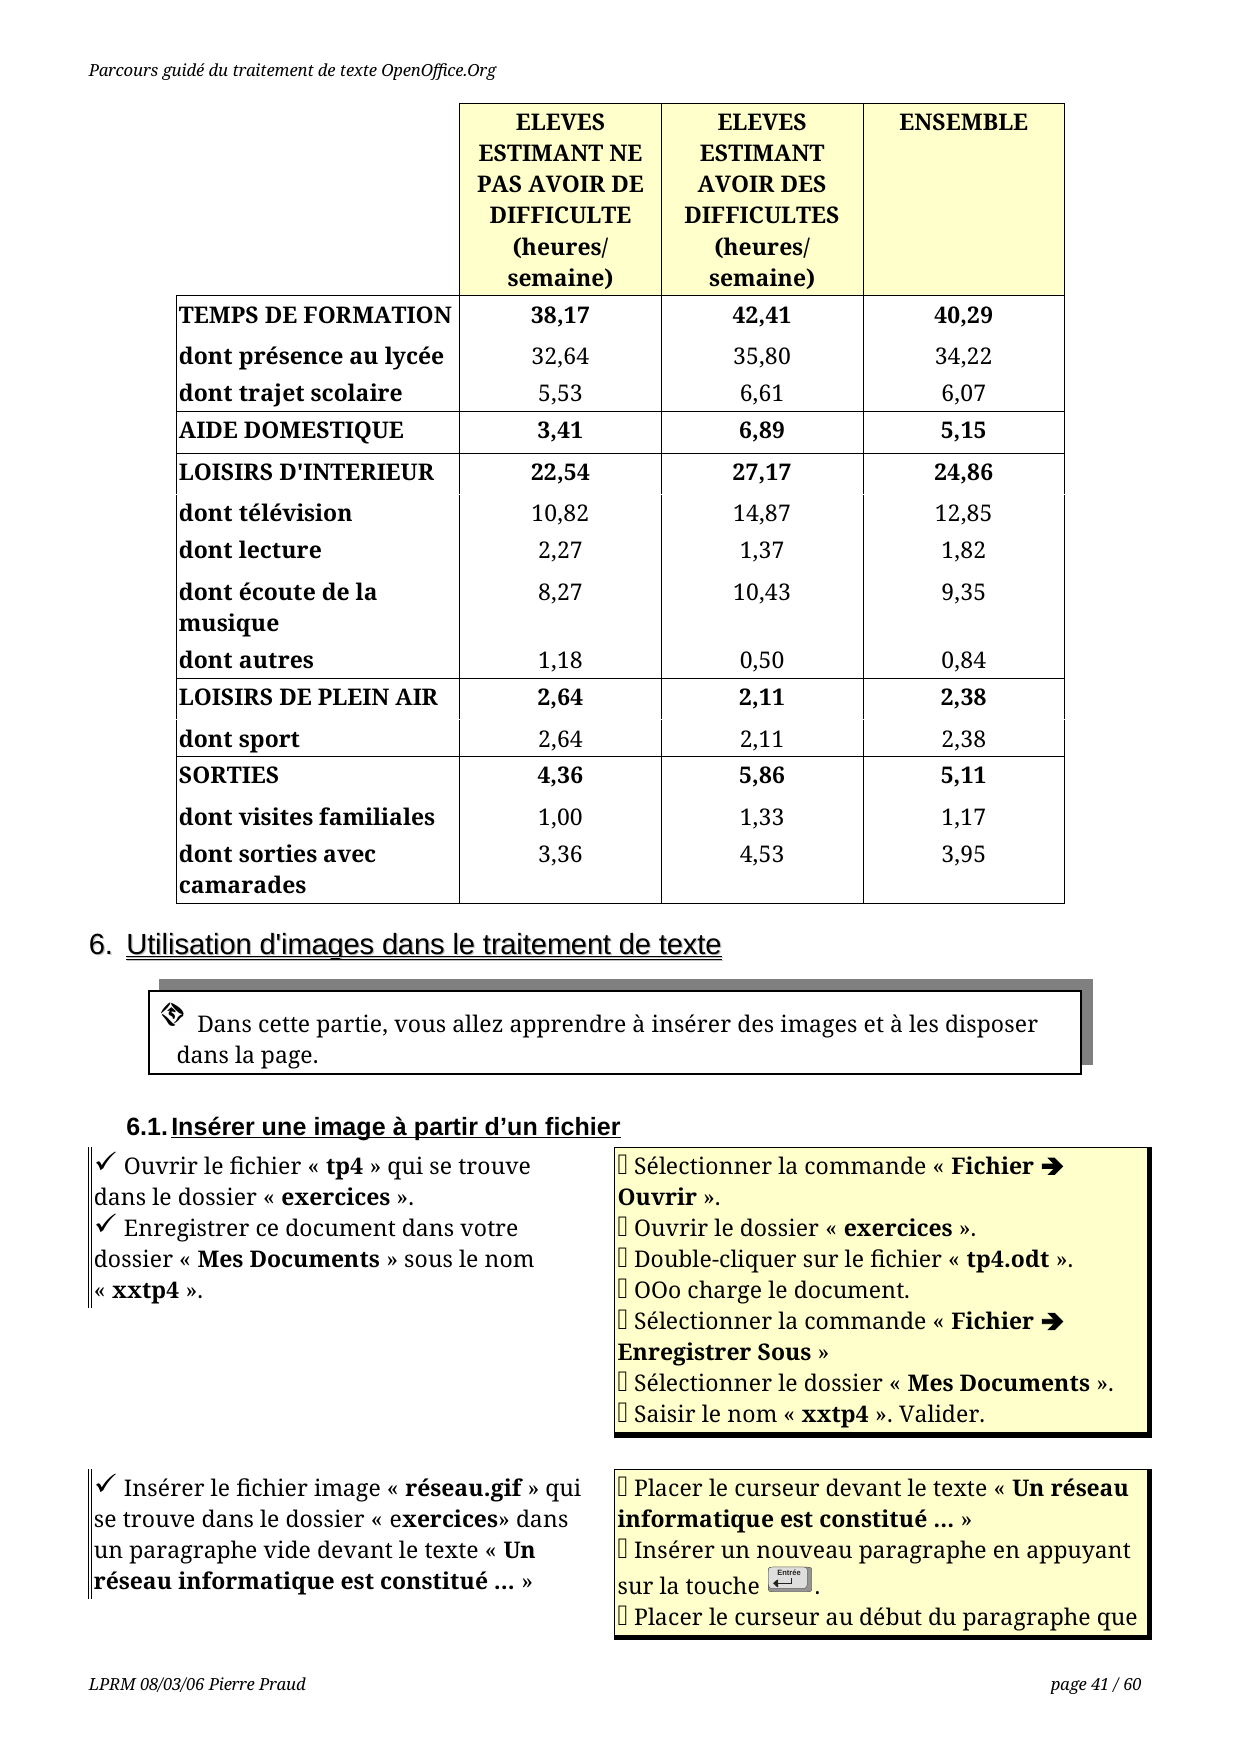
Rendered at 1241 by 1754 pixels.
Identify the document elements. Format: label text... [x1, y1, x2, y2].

text Dans cette partie, vous allez apprendre à insérer des images et à les disposer dans la page. [150, 992, 1080, 1073]
table_cell 2,38 [864, 720, 1064, 756]
table_cell LOISIRS D'INTERIEUR [177, 454, 459, 494]
table_header  Ouvrir le fichier « tp4 » qui se trouve dans le dossier « exercices ».  Enregistrer ce document dans votre dossier « Mes Documents » sous le nom « xxtp4 ». [89, 1147, 587, 1438]
table_cell 2,38 [864, 679, 1064, 719]
table_cell dont présence au lycée [177, 337, 459, 374]
table_cell 5,11 [864, 757, 1064, 798]
table_cell 8,27 [460, 573, 661, 641]
table_cell 0,84 [864, 641, 1064, 678]
table_cell 2,11 [662, 720, 863, 756]
table_cell 1,17 [864, 798, 1064, 835]
table_cell dont lecture [177, 531, 459, 573]
table_cell 6,89 [662, 412, 863, 453]
table_cell 32,64 [460, 337, 661, 374]
table_cell 42,41 [662, 296, 863, 337]
table_cell 9,35 [864, 573, 1064, 641]
table_cell 10,82 [460, 495, 661, 531]
table_cell 38,17 [460, 296, 661, 337]
table_cell 4,53 [662, 835, 863, 903]
table_cell 22,54 [460, 454, 661, 494]
table_cell dont télévision [177, 495, 459, 531]
subtitle Insérer une image à partir d’un fichier [126, 1113, 1152, 1141]
table_cell 3,95 [864, 835, 1064, 903]
table_cell 40,29 [864, 296, 1064, 337]
table_cell dont visites familiales [177, 798, 459, 835]
table_header [587, 1147, 614, 1438]
table_cell 0,50 [662, 641, 863, 678]
table_cell dont sorties avec camarades [177, 835, 459, 903]
table_header [176, 103, 459, 295]
table_header ELEVES ESTIMANT NE PAS AVOIR DE DIFFICULTE (heures/semaine) [460, 104, 661, 295]
table_cell [614, 1438, 1152, 1469]
table_cell 3,41 [460, 412, 661, 453]
table_cell 2,11 [662, 679, 863, 719]
table_cell 35,80 [662, 337, 863, 374]
table_cell 2,27 [460, 531, 661, 573]
table_cell 24,86 [864, 454, 1064, 494]
table_cell 5,86 [662, 757, 863, 798]
table_cell AIDE DOMESTIQUE [177, 412, 459, 453]
table_cell 2,64 [460, 679, 661, 719]
picture [153, 995, 191, 1033]
table_cell 12,85 [864, 495, 1064, 531]
table_cell 5,53 [460, 374, 661, 411]
table_cell 1,37 [662, 531, 863, 573]
table_cell dont trajet scolaire [177, 374, 459, 411]
table_cell 10,43 [662, 573, 863, 641]
table_cell SORTIES [177, 757, 459, 798]
table_cell dont sport [177, 720, 459, 756]
table_cell 27,17 [662, 454, 863, 494]
table_header ELEVES ESTIMANT AVOIR DES DIFFICULTES (heures/semaine) [662, 104, 863, 295]
table_cell 4,36 [460, 757, 661, 798]
table_cell [587, 1438, 614, 1469]
table_cell dont écoute de la musique [177, 573, 459, 641]
table_cell 6,07 [864, 374, 1064, 411]
table_cell 2,64 [460, 720, 661, 756]
table_header  Insérer le fichier image « réseau.gif » qui se trouve dans le dossier « exercices» dans un paragraphe vide devant le texte « Un réseau informatique est constitué … » [89, 1469, 587, 1640]
table_header [587, 1469, 614, 1640]
table_cell TEMPS DE FORMATION [177, 296, 459, 337]
table_cell 1,33 [662, 798, 863, 835]
table_cell 1,18 [460, 641, 661, 678]
table_cell [89, 1438, 587, 1469]
table_cell 1,82 [864, 531, 1064, 573]
table_cell 1,00 [460, 798, 661, 835]
subtitle Utilisation d'images dans le traitement de texte [88, 928, 1152, 961]
table_cell LOISIRS DE PLEIN AIR [177, 679, 459, 719]
table_cell 5,15 [864, 412, 1064, 453]
table_cell 3,36 [460, 835, 661, 903]
table_cell dont autres [177, 641, 459, 678]
table_cell 6,61 [662, 374, 863, 411]
table_cell 14,87 [662, 495, 863, 531]
table_cell 34,22 [864, 337, 1064, 374]
table_header ENSEMBLE [864, 104, 1064, 295]
